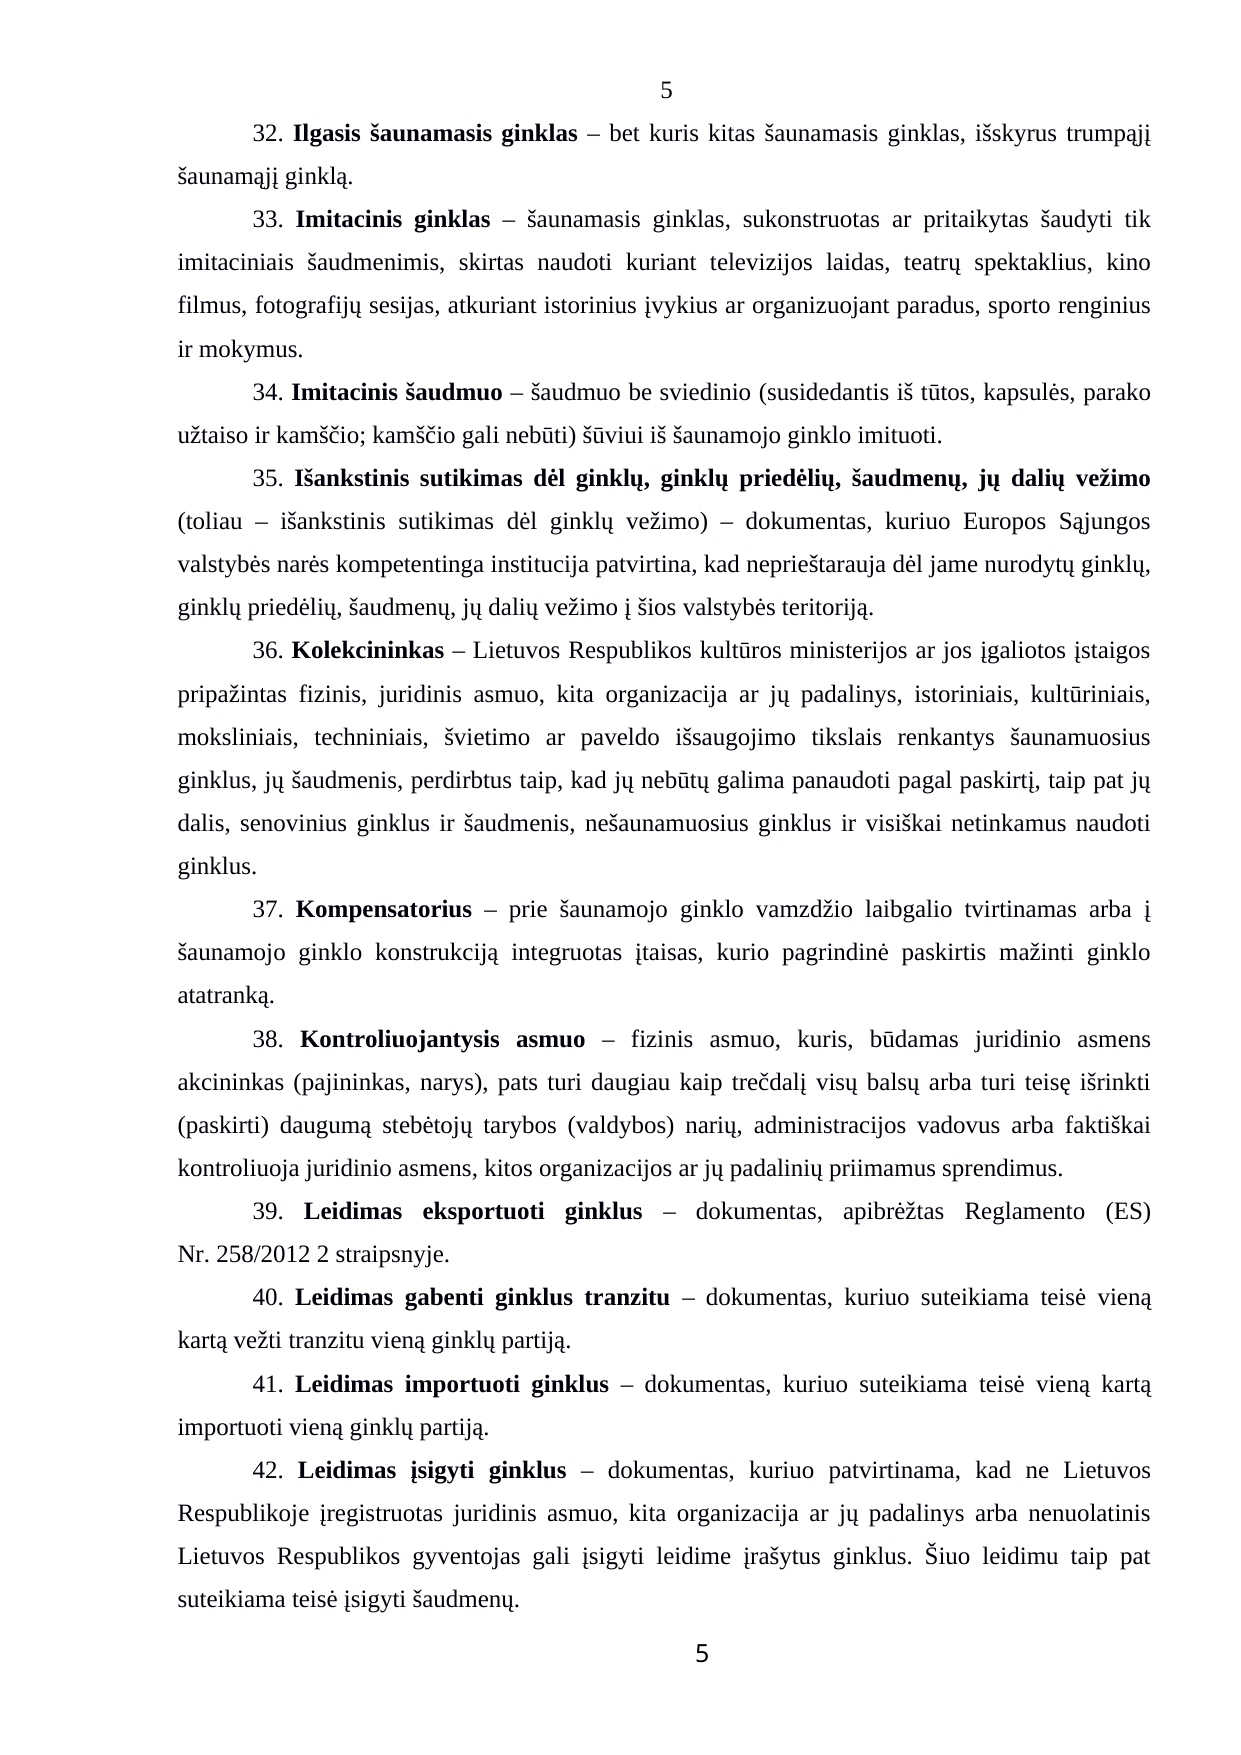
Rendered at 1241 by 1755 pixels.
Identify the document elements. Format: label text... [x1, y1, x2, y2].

text 42. Leidimas įsigyti ginklus – dokumentas, kuriuo patvirtinama, kad ne Lietuvos Respublikoje įregistruotas juridinis asmuo, kita organizacija ar jų padalinys arba nenuolatinis Lietuvos Respublikos gyventojas gali įsigyti leidime įrašytus ginklus. Šiuo leidimu taip pat suteikiama teisė įsigyti šaudmenų. [177, 1455, 1152, 1613]
text 39. Leidimas eksportuoti ginklus – dokumentas, apibrėžtas Reglamento (ES) Nr. 258/2012 2 straipsnyje. [177, 1196, 1152, 1268]
text 41. Leidimas importuoti ginklus – dokumentas, kuriuo suteikiama teisė vieną kartą importuoti vieną ginklų partiją. [177, 1369, 1152, 1441]
text 36. Kolekcininkas – Lietuvos Respublikos kultūros ministerijos ar jos įgaliotos įstaigos pripažintas fizinis, juridinis asmuo, kita organizacija ar jų padalinys, istoriniais, kultūriniais, moksliniais, techniniais, švietimo ar paveldo išsaugojimo tikslais renkantys šaunamuosius ginklus, jų šaudmenis, perdirbtus taip, kad jų nebūtų galima panaudoti pagal paskirtį, taip pat jų dalis, senovinius ginklus ir šaudmenis, nešaunamuosius ginklus ir visiškai netinkamus naudoti ginklus. [177, 636, 1152, 880]
text 32. Ilgasis šaunamasis ginklas – bet kuris kitas šaunamasis ginklas, išskyrus trumpąjį šaunamąjį ginklą. [177, 118, 1152, 190]
text 37. Kompensatorius – prie šaunamojo ginklo vamzdžio laibgalio tvirtinamas arba į šaunamojo ginklo konstrukciją integruotas įtaisas, kurio pagrindinė paskirtis mažinti ginklo atatranką. [177, 894, 1152, 1009]
text 34. Imitacinis šaudmuo – šaudmuo be sviedinio (susidedantis iš tūtos, kapsulės, parako užtaiso ir kamščio; kamščio gali nebūti) šūviui iš šaunamojo ginklo imituoti. [177, 377, 1152, 449]
text 33. Imitacinis ginklas – šaunamasis ginklas, sukonstruotas ar pritaikytas šaudyti tik imitaciniais šaudmenimis, skirtas naudoti kuriant televizijos laidas, teatrų spektaklius, kino filmus, fotografijų sesijas, atkuriant istorinius įvykius ar organizuojant paradus, sporto renginius ir mokymus. [177, 204, 1152, 362]
text 40. Leidimas gabenti ginklus tranzitu – dokumentas, kuriuo suteikiama teisė vieną kartą vežti tranzitu vieną ginklų partiją. [177, 1282, 1152, 1354]
text 38. Kontroliuojantysis asmuo – fizinis asmuo, kuris, būdamas juridinio asmens akcininkas (pajininkas, narys), pats turi daugiau kaip trečdalį visų balsų arba turi teisę išrinkti (paskirti) daugumą stebėtojų tarybos (valdybos) narių, administracijos vadovus arba faktiškai kontroliuoja juridinio asmens, kitos organizacijos ar jų padalinių priimamus sprendimus. [177, 1024, 1152, 1182]
text 35. Išankstinis sutikimas dėl ginklų, ginklų priedėlių, šaudmenų, jų dalių vežimo (toliau – išankstinis sutikimas dėl ginklų vežimo) – dokumentas, kuriuo Europos Sąjungos valstybės narės kompetentinga institucija patvirtina, kad neprieštarauja dėl jame nurodytų ginklų, ginklų priedėlių, šaudmenų, jų dalių vežimo į šios valstybės teritoriją. [177, 463, 1152, 621]
